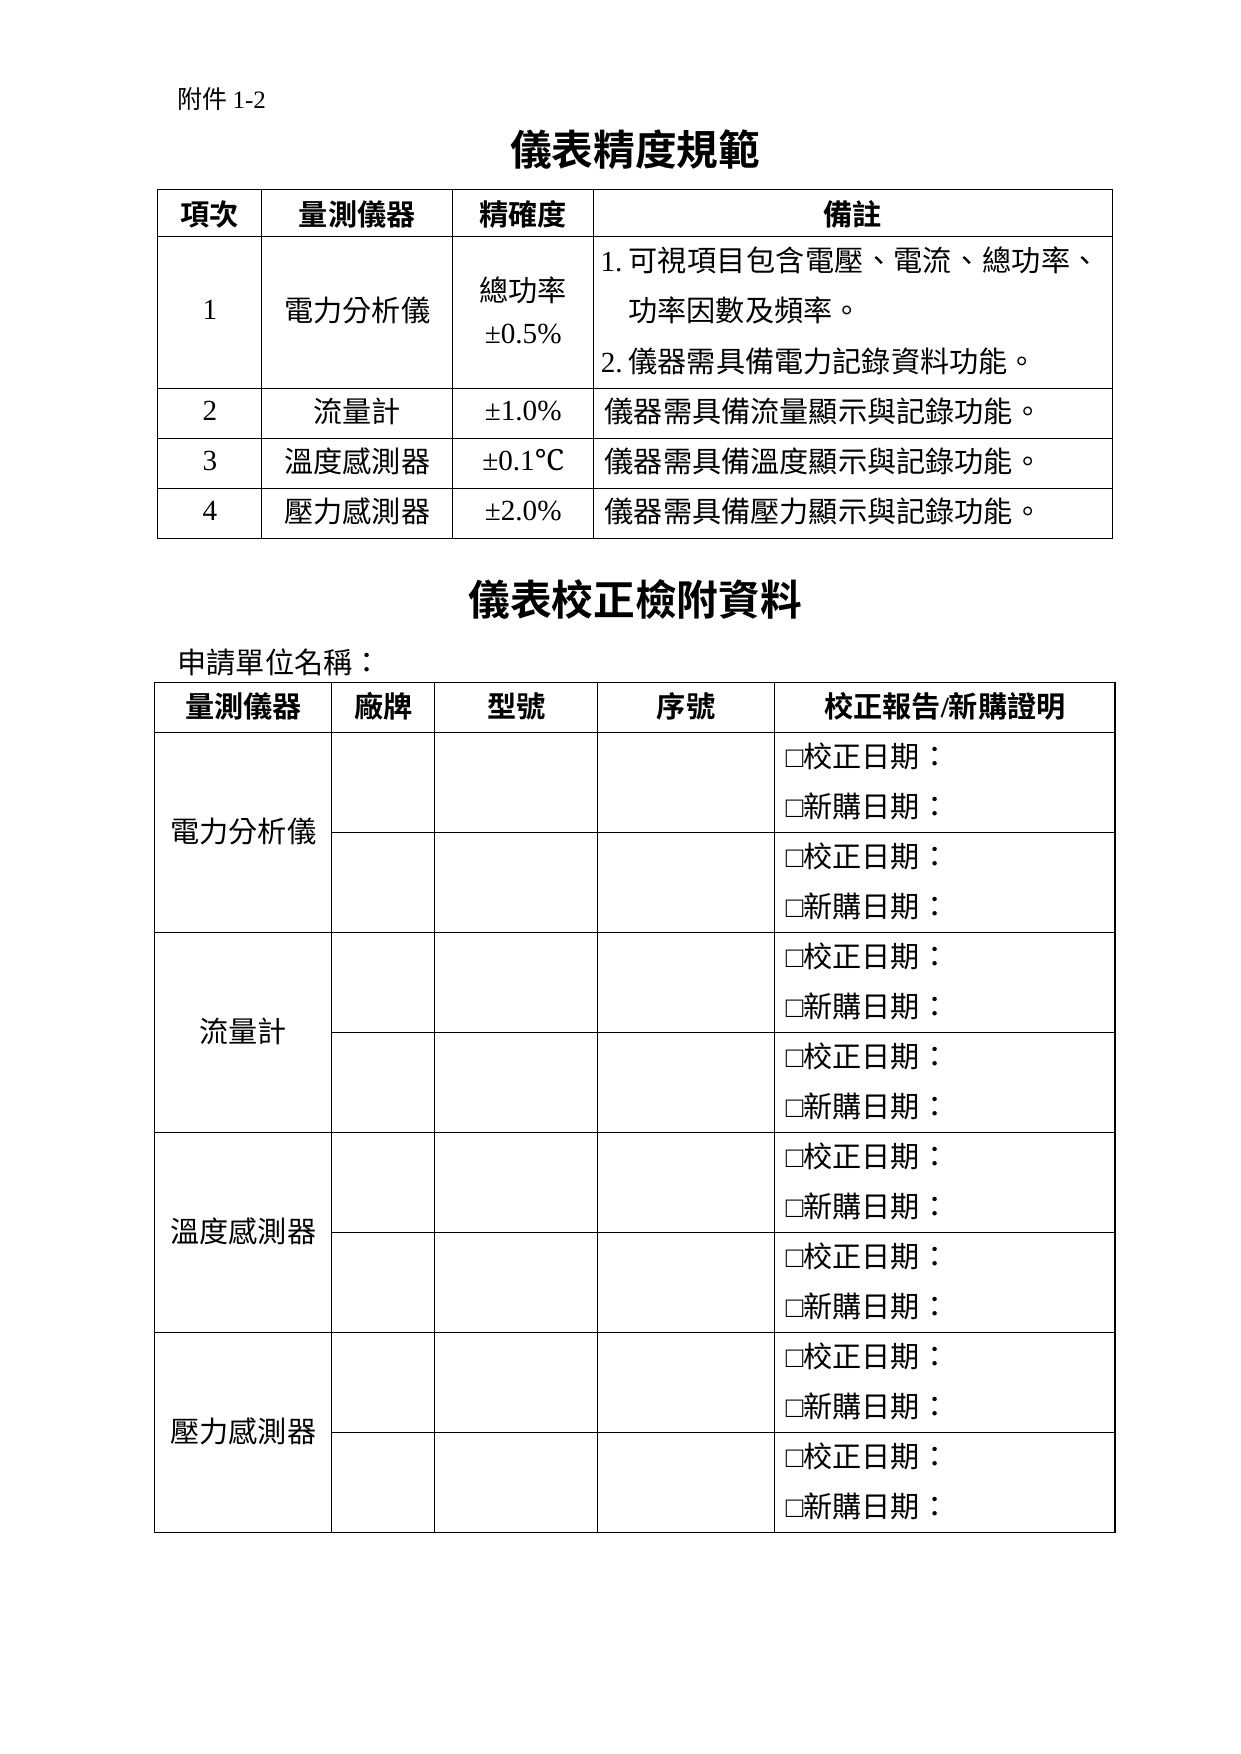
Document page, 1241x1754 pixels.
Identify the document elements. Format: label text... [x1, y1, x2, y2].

table_cell [332, 933, 434, 1032]
table_cell [598, 933, 774, 1032]
table_header 校正報告/新購證明 [775, 683, 1114, 732]
table_cell [332, 1133, 434, 1232]
table_cell 流量計 [155, 933, 331, 1132]
table_cell [435, 933, 597, 1032]
table_cell [598, 1433, 774, 1532]
table_cell 壓力感測器 [155, 1333, 331, 1532]
table_cell [435, 733, 597, 832]
table_cell □校正日期： □新購日期： [775, 1233, 1114, 1332]
table_cell □校正日期： □新購日期： [775, 833, 1114, 932]
table_cell [435, 1133, 597, 1232]
table_cell □校正日期： □新購日期： [775, 1333, 1114, 1432]
table_cell [598, 833, 774, 932]
table_cell 溫度感測器 [155, 1133, 331, 1332]
table_header 量測儀器 [155, 683, 331, 732]
table_cell [332, 733, 434, 832]
table_cell 電力分析儀 [155, 733, 331, 932]
table_header 備註 [594, 190, 1112, 236]
table_cell [598, 733, 774, 832]
text 儀表校正檢附資料 [177, 567, 1092, 628]
text 申請單位名稱： [177, 640, 1092, 682]
table_cell [435, 1433, 597, 1532]
table_cell ±2.0% [453, 489, 593, 538]
table_cell ±1.0% [453, 389, 593, 438]
table_cell 電力分析儀 [262, 237, 452, 388]
table_cell [332, 1233, 434, 1332]
table_cell 總功率±0.5% [453, 237, 593, 388]
table_cell 儀器需具備流量顯示與記錄功能。 [594, 389, 1112, 438]
table_cell ±0.1℃ [453, 439, 593, 488]
table_cell 2 [158, 389, 261, 438]
table_cell 壓力感測器 [262, 489, 452, 538]
table_cell [435, 1333, 597, 1432]
table_header 序號 [598, 683, 774, 732]
text 儀表精度規範 [177, 117, 1092, 177]
table_cell [598, 1333, 774, 1432]
table_cell □校正日期： □新購日期： [775, 933, 1114, 1032]
table_cell [332, 1333, 434, 1432]
table_cell [435, 1233, 597, 1332]
table_cell 1 [158, 237, 261, 388]
table_cell [435, 833, 597, 932]
table_header 廠牌 [332, 683, 434, 732]
table_cell [332, 833, 434, 932]
table_cell 溫度感測器 [262, 439, 452, 488]
table_cell [332, 1033, 434, 1132]
table_cell 可視項目包含電壓、電流、總功率、功率因數及頻率。 儀器需具備電力記錄資料功能。 [594, 237, 1112, 388]
table_header 項次 [158, 190, 261, 236]
table_cell 3 [158, 439, 261, 488]
table_cell □校正日期： □新購日期： [775, 1133, 1114, 1232]
table_cell 4 [158, 489, 261, 538]
table_cell [435, 1033, 597, 1132]
table_cell [332, 1433, 434, 1532]
table_cell □校正日期： □新購日期： [775, 1033, 1114, 1132]
table_header 型號 [435, 683, 597, 732]
table_cell [598, 1133, 774, 1232]
text 附件1-2 [177, 75, 1092, 117]
table_cell 流量計 [262, 389, 452, 438]
table_cell □校正日期： □新購日期： [775, 733, 1114, 832]
table_cell [598, 1033, 774, 1132]
table_cell [598, 1233, 774, 1332]
table_header 量測儀器 [262, 190, 452, 236]
table_header 精確度 [453, 190, 593, 236]
table_cell 儀器需具備溫度顯示與記錄功能。 [594, 439, 1112, 488]
table_cell □校正日期： □新購日期： [775, 1433, 1114, 1532]
table_cell 儀器需具備壓力顯示與記錄功能。 [594, 489, 1112, 538]
